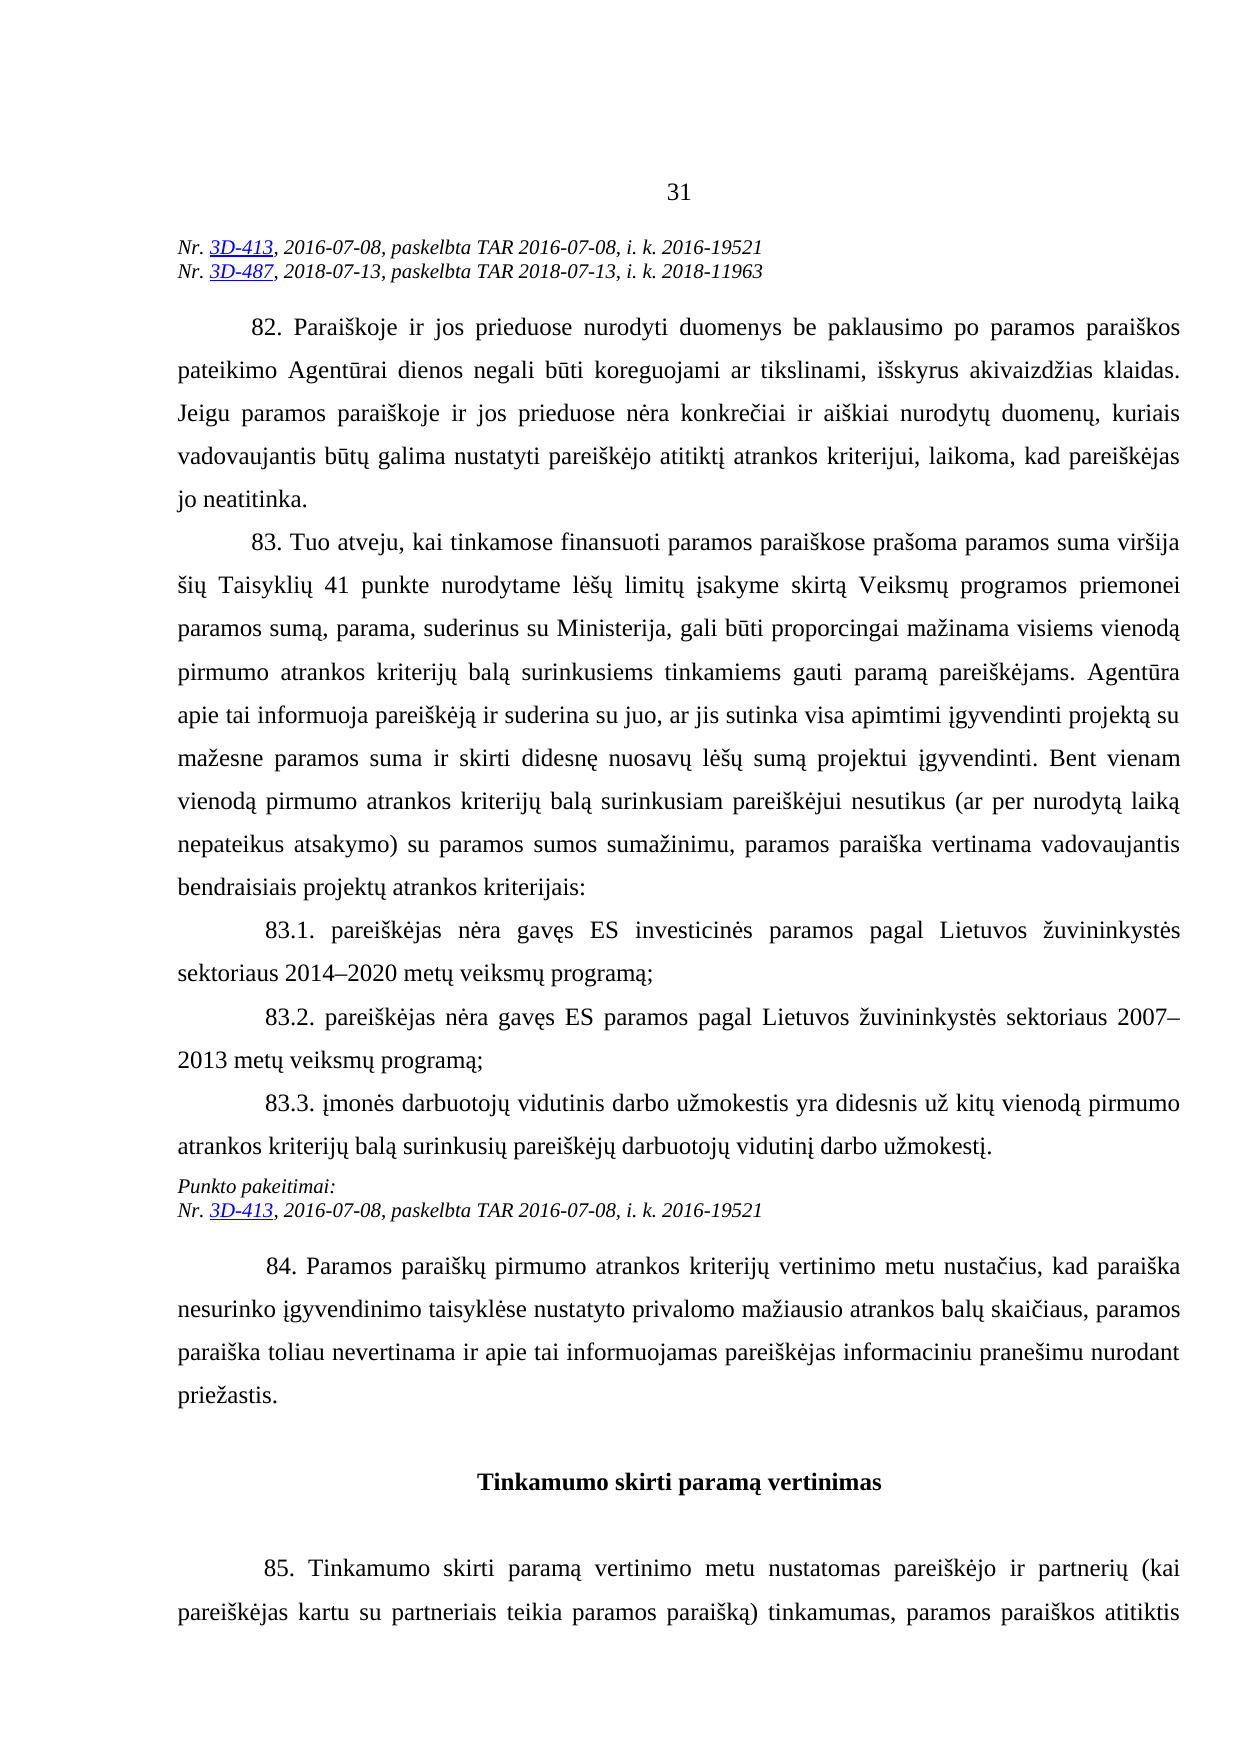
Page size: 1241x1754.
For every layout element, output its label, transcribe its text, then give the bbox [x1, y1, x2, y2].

text 83.2. pareiškėjas nėra gavęs ES paramos pagal Lietuvos žuvininkystės sektoriaus 2007–2013 metų veiksmų programą; [177, 1002, 1181, 1073]
text 84. Paramos paraiškų pirmumo atrankos kriterijų vertinimo metu nustačius, kad paraiška nesurinko įgyvendinimo taisyklėse nustatyto privalomo mažiausio atrankos balų skaičiaus, paramos paraiška toliau nevertinama ir apie tai informuojamas pareiškėjas informaciniu pranešimu nurodant priežastis. [177, 1251, 1181, 1409]
text 83.1. pareiškėjas nėra gavęs ES investicinės paramos pagal Lietuvos žuvininkystės sektoriaus 2014–2020 metų veiksmų programą; [177, 915, 1181, 987]
text Nr. 3D-413, 2016-07-08, paskelbta TAR 2016-07-08, i. k. 2016-19521 [177, 1198, 1181, 1222]
text Tinkamumo skirti paramą vertinimas [177, 1467, 1181, 1495]
text Nr. 3D-413, 2016-07-08, paskelbta TAR 2016-07-08, i. k. 2016-19521 [177, 235, 1181, 259]
text 83. Tuo atveju, kai tinkamose finansuoti paramos paraiškose prašoma paramos suma viršija šių Taisyklių 41 punkte nurodytame lėšų limitų įsakyme skirtą Veiksmų programos priemonei paramos sumą, parama, suderinus su Ministerija, gali būti proporcingai mažinama visiems vienodą pirmumo atrankos kriterijų balą surinkusiems tinkamiems gauti paramą pareiškėjams. Agentūra apie tai informuoja pareiškėją ir suderina su juo, ar jis sutinka visa apimtimi įgyvendinti projektą su mažesne paramos suma ir skirti didesnę nuosavų lėšų sumą projektui įgyvendinti. Bent vienam vienodą pirmumo atrankos kriterijų balą surinkusiam pareiškėjui nesutikus (ar per nurodytą laiką nepateikus atsakymo) su paramos sumos sumažinimu, paramos paraiška vertinama vadovaujantis bendraisiais projektų atrankos kriterijais: [177, 527, 1181, 901]
text Punkto pakeitimai: [177, 1174, 1181, 1198]
text 85. Tinkamumo skirti paramą vertinimo metu nustatomas pareiškėjo ir partnerių (kai pareiškėjas kartu su partneriais teikia paramos paraišką) tinkamumas, paramos paraiškos atitiktis [177, 1553, 1181, 1626]
text 82. Paraiškoje ir jos prieduose nurodyti duomenys be paklausimo po paramos paraiškos pateikimo Agentūrai dienos negali būti koreguojami ar tikslinami, išskyrus akivaizdžias klaidas. Jeigu paramos paraiškoje ir jos prieduose nėra konkrečiai ir aiškiai nurodytų duomenų, kuriais vadovaujantis būtų galima nustatyti pareiškėjo atitiktį atrankos kriterijui, laikoma, kad pareiškėjas jo neatitinka. [177, 312, 1181, 513]
text 83.3. įmonės darbuotojų vidutinis darbo užmokestis yra didesnis už kitų vienodą pirmumo atrankos kriterijų balą surinkusių pareiškėjų darbuotojų vidutinį darbo užmokestį. [177, 1088, 1181, 1160]
text Nr. 3D-487, 2018-07-13, paskelbta TAR 2018-07-13, i. k. 2018-11963 [177, 259, 1181, 283]
